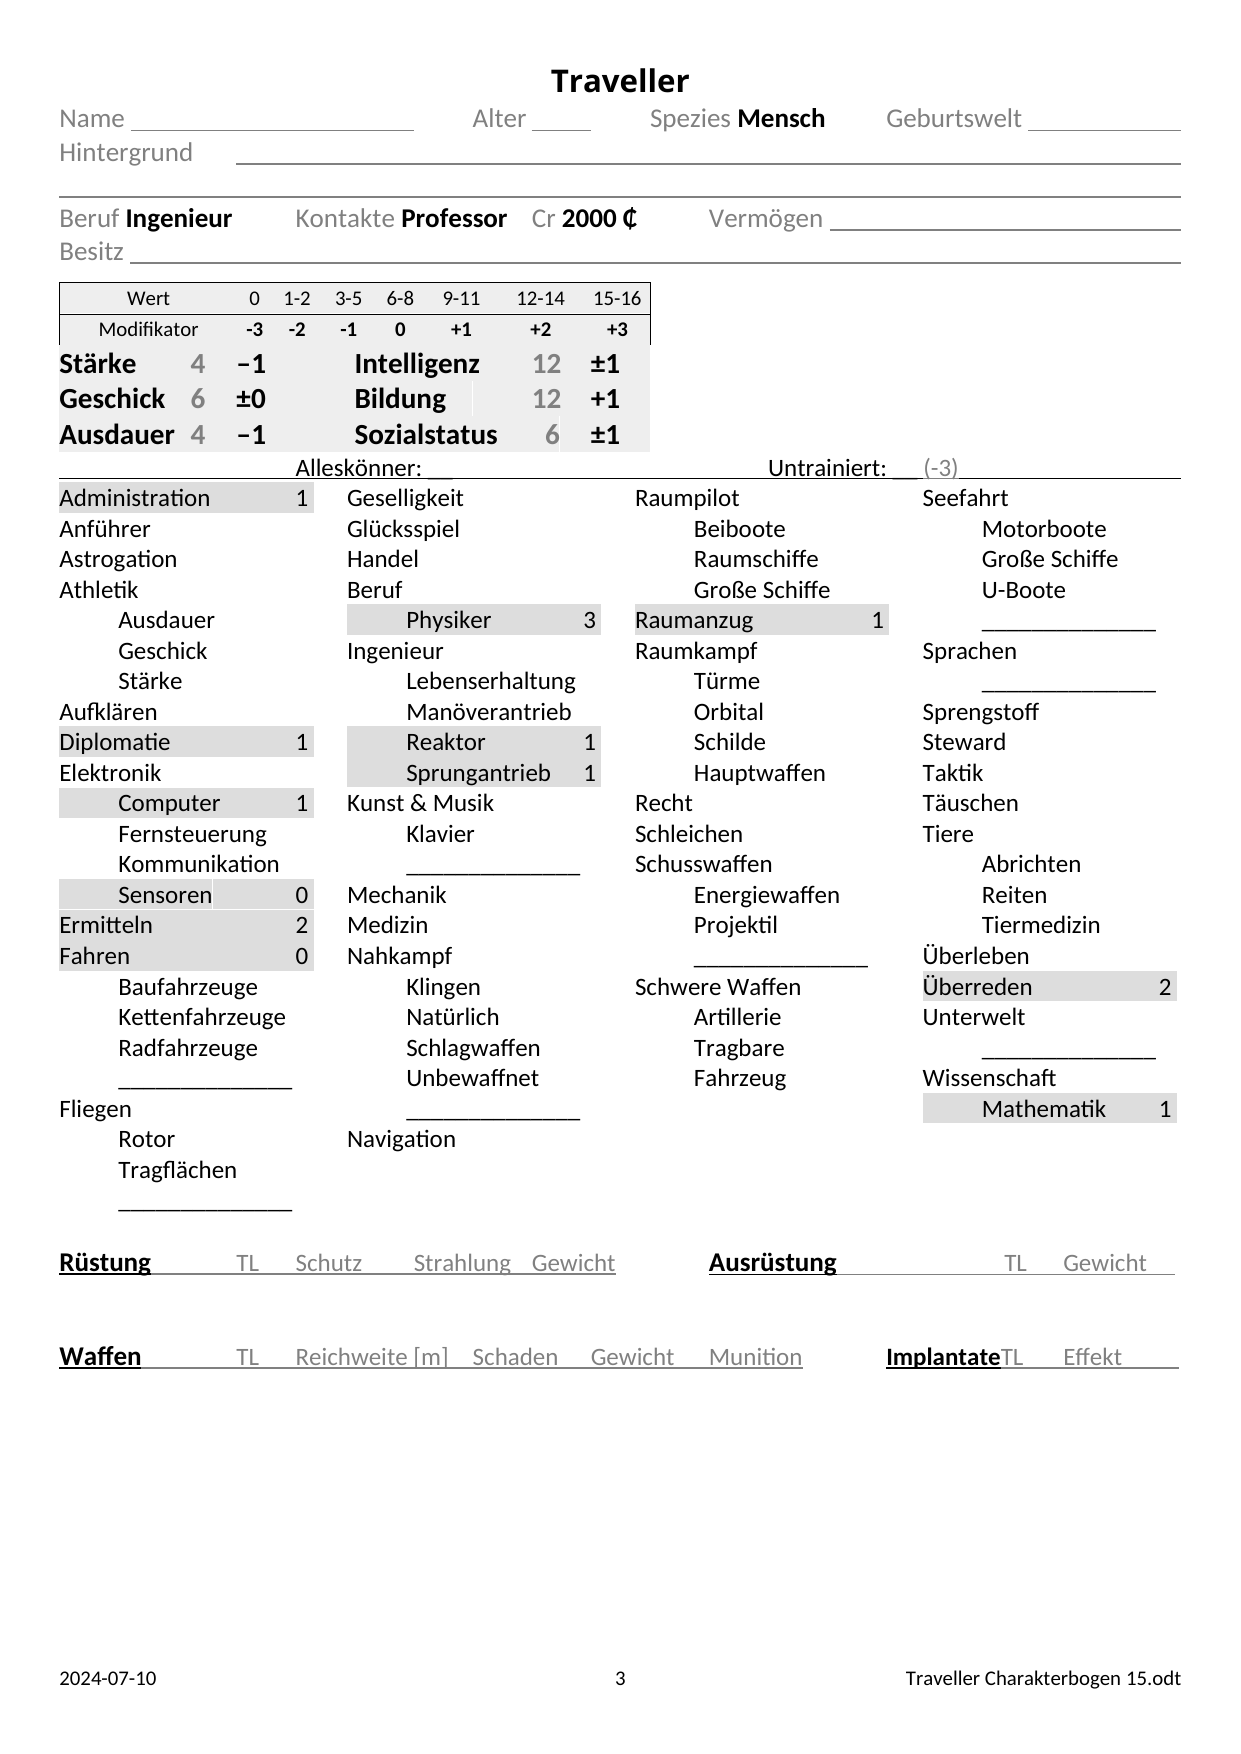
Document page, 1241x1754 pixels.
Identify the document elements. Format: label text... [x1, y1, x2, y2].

text Raumschiffe [635, 543, 893, 574]
text Klingen [347, 971, 605, 1001]
table_header 3-5 [323, 283, 374, 313]
table_cell 0 [374, 315, 426, 345]
text Raumkampf [635, 635, 893, 665]
text Mechanik [347, 879, 605, 909]
text Natürlich [347, 1001, 605, 1032]
table_header 12-14 [496, 283, 585, 313]
text Täuschen [922, 787, 1181, 818]
text Sensoren 0 [59, 879, 317, 909]
text Stärke 4 ‒1 Intelligenz 12 ±1 [59, 345, 1181, 381]
text Navigation [347, 1123, 605, 1154]
text Astrogation [59, 543, 317, 574]
text U-Boote [922, 574, 1181, 604]
text Schwere Waffen [635, 971, 893, 1001]
text Geschick [59, 635, 317, 665]
text Motorboote [922, 513, 1181, 543]
text Artillerie [635, 1001, 893, 1032]
text Besitz [59, 234, 1181, 267]
text ______________ [922, 1032, 1181, 1062]
text Manöverantrieb [347, 696, 605, 726]
text Handel [347, 543, 605, 574]
text Glücksspiel [347, 513, 605, 543]
table_header 6-8 [374, 283, 426, 313]
table_cell -2 [271, 315, 323, 345]
text Türme [635, 665, 893, 696]
text Raumanzug 1 [635, 604, 893, 635]
table_cell +2 [496, 315, 585, 345]
text Orbital [635, 696, 893, 726]
text Elektronik [59, 757, 317, 787]
text Recht [635, 787, 893, 818]
text Beiboote [635, 513, 893, 543]
text Computer 1 [59, 787, 317, 818]
text Waffen TL Reichweite [m] Schaden Gewicht Munition ImplantateTL Effekt [59, 1339, 1181, 1372]
table_cell Modifikator [60, 315, 238, 345]
table_cell -3 [238, 315, 271, 345]
text Taktik [922, 757, 1181, 787]
text ______________ [347, 1093, 605, 1123]
text Beruf [347, 574, 605, 604]
text Unterwelt [922, 1001, 1181, 1032]
text Administration 1 [59, 482, 317, 513]
text Kommunikation [59, 848, 317, 879]
text Baufahrzeuge [59, 971, 317, 1001]
table_header 9-11 [426, 283, 496, 313]
text Reiten [922, 879, 1181, 909]
text Tiermedizin [922, 909, 1181, 940]
text Traveller [59, 59, 1181, 102]
text Ausdauer 4 ‒1 Sozialstatus 6 ±1 [59, 416, 1181, 452]
text Radfahrzeuge [59, 1032, 317, 1062]
text Seefahrt [922, 482, 1181, 513]
text Fernsteuerung [59, 818, 317, 848]
table_header Wert [60, 283, 238, 313]
text Unbewaffnet [347, 1062, 605, 1093]
text Tragbare [635, 1032, 893, 1062]
text ______________ [922, 665, 1181, 696]
table_header 15-16 [585, 283, 650, 313]
text ______________ [347, 848, 605, 879]
text Stärke [59, 665, 317, 696]
text ______________ [922, 604, 1181, 635]
table_cell +3 [585, 315, 650, 345]
text Tiere [922, 818, 1181, 848]
text Klavier [347, 818, 605, 848]
text Überleben [922, 940, 1181, 971]
text Rotor [59, 1123, 317, 1154]
text Wissenschaft [922, 1062, 1181, 1093]
text Schleichen [635, 818, 893, 848]
text Beruf Ingenieur Kontakte Professor Cr 2000 ₵ Vermögen [59, 201, 1181, 234]
text Lebenserhaltung [347, 665, 605, 696]
text Ermitteln 2 [59, 909, 317, 940]
text Sprungantrieb 1 [347, 757, 605, 787]
text Geselligkeit [347, 482, 605, 513]
table_cell +1 [426, 315, 496, 345]
text Sprachen [922, 635, 1181, 665]
text Nahkampf [347, 940, 605, 971]
text Diplomatie 1 [59, 726, 317, 757]
table_header 0 [238, 283, 271, 313]
text ______________ [59, 1184, 317, 1215]
text ______________ [635, 940, 893, 971]
text Athletik [59, 574, 317, 604]
text ______________ [59, 1062, 317, 1093]
text Steward [922, 726, 1181, 757]
text Kunst & Musik [347, 787, 605, 818]
text Ingenieur [347, 635, 605, 665]
text Große Schiffe [922, 543, 1181, 574]
text Schlagwaffen [347, 1032, 605, 1062]
text Medizin [347, 909, 605, 940]
table_cell -1 [323, 315, 374, 345]
text Anführer [59, 513, 317, 543]
text Energiewaffen [635, 879, 893, 909]
text Ausdauer [59, 604, 317, 635]
text Alleskönner: __ Untrainiert: __ (-3) [59, 452, 1181, 478]
text Hintergrund [59, 135, 1181, 168]
text Fahrzeug [635, 1062, 893, 1093]
text Mathematik 1 [922, 1093, 1181, 1123]
text Name Alter Spezies Mensch Geburtswelt [59, 102, 1181, 135]
text Große Schiffe [635, 574, 893, 604]
text Hauptwaffen [635, 757, 893, 787]
table_header 1-2 [271, 283, 323, 313]
text Schilde [635, 726, 893, 757]
text Reaktor 1 [347, 726, 605, 757]
text Schusswaffen [635, 848, 893, 879]
text Physiker 3 [347, 604, 605, 635]
text Geschick 6 ±0 Bildung 12 +1 [59, 381, 1181, 416]
text Aufklären [59, 696, 317, 726]
text Fliegen [59, 1093, 317, 1123]
text Projektil [635, 909, 893, 940]
text Fahren 0 [59, 940, 317, 971]
text Überreden 2 [922, 971, 1181, 1001]
text Sprengstoff [922, 696, 1181, 726]
text Kettenfahrzeuge [59, 1001, 317, 1032]
text Tragflächen [59, 1154, 317, 1184]
text Rüstung TL Schutz Strahlung Gewicht Ausrüstung TL Gewicht [59, 1245, 1181, 1278]
text Abrichten [922, 848, 1181, 879]
text Raumpilot [635, 482, 893, 513]
